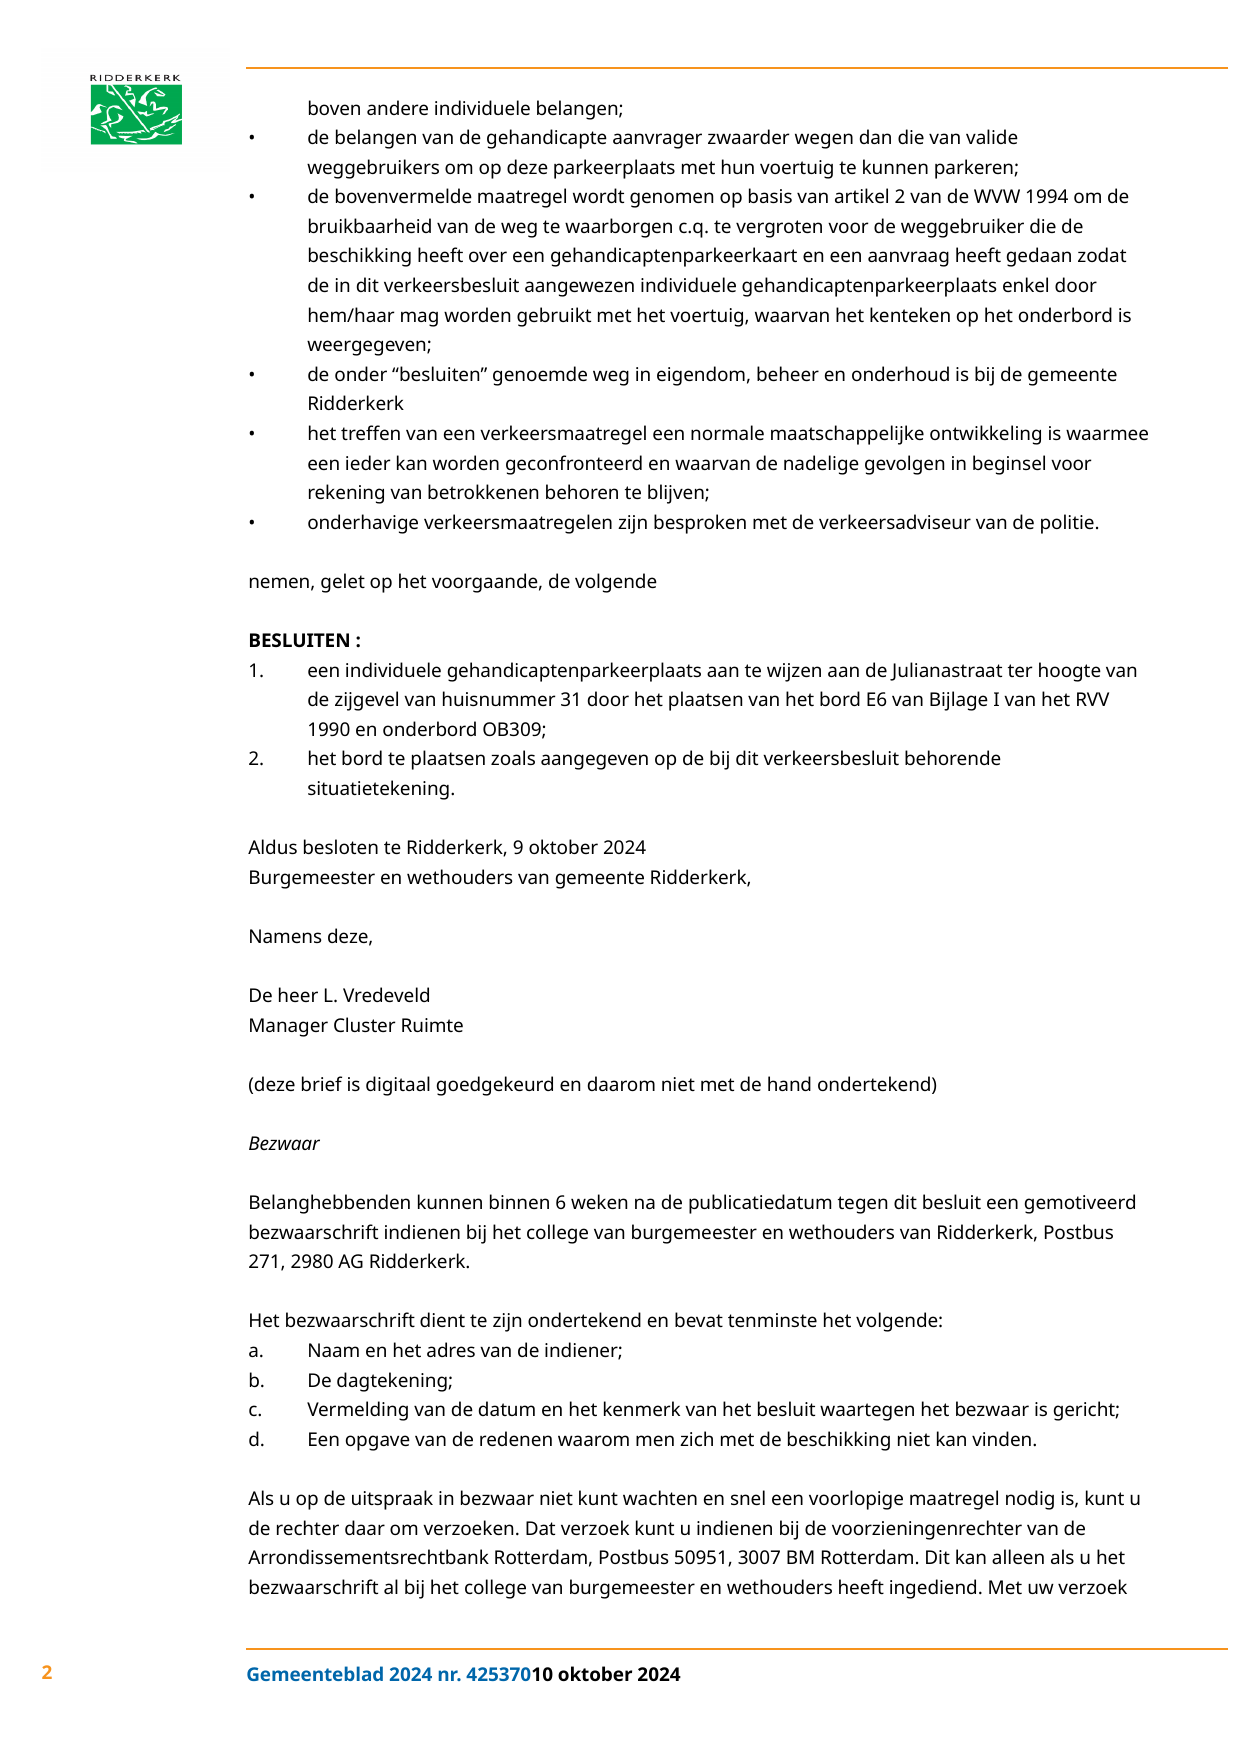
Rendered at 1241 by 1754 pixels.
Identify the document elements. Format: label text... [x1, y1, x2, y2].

text Bezwaar [248, 1130, 1152, 1156]
list een individuele gehandicaptenparkeerplaats aan te wijzen aan de Julianastraat ter hoogte van de zijgevel van huisnummer 31 door het plaatsen van het bord E6 van Bijlage I van het RVV 1990 en onderbord OB309; [248, 657, 1152, 742]
text BESLUITEN : [248, 627, 1152, 653]
text Het bezwaarschrift dient te zijn ondertekend en bevat tenminste het volgende: [248, 1308, 1152, 1333]
list Vermelding van de datum en het kenmerk van het besluit waartegen het bezwaar is gericht; [248, 1396, 1152, 1422]
text Belanghebbenden kunnen binnen 6 weken na de publicatiedatum tegen dit besluit een gemotiveerd bezwaarschrift indienen bij het college van burgemeester en wethouders van Ridderkerk, Postbus 271, 2980 AG Ridderkerk. [248, 1189, 1152, 1274]
text (deze brief is digitaal goedgekeurd en daarom niet met de hand ondertekend) [248, 1071, 1152, 1097]
text De heer L. Vredeveld [248, 982, 1152, 1008]
list de bovenvermelde maatregel wordt genomen op basis van artikel 2 van de WVW 1994 om de bruikbaarheid van de weg te waarborgen c.q. te vergroten voor de weggebruiker die de beschikking heeft over een gehandicaptenparkeerkaart en een aanvraag heeft gedaan zodat de in dit verkeersbesluit aangewezen individuele gehandicaptenparkeerplaats enkel door hem/haar mag worden gebruikt met het voertuig, waarvan het kenteken op het onderbord is weergegeven; [248, 183, 1152, 357]
list het treffen van een verkeersmaatregel een normale maatschappelijke ontwikkeling is waarmee een ieder kan worden geconfronteerd en waarvan de nadelige gevolgen in beginsel voor rekening van betrokkenen behoren te blijven; [248, 420, 1152, 505]
list het bord te plaatsen zoals aangegeven op de bij dit verkeersbesluit behorende situatietekening. [248, 746, 1152, 801]
list Naam en het adres van de indiener; [248, 1337, 1152, 1363]
text Namens deze, [248, 923, 1152, 949]
list boven andere individuele belangen; [248, 95, 1152, 121]
list de onder “besluiten” genoemde weg in eigendom, beheer en onderhoud is bij de gemeente Ridderkerk [248, 361, 1152, 416]
text Als u op de uitspraak in bezwaar niet kunt wachten en snel een voorlopige maatregel nodig is, kunt u de rechter daar om verzoeken. Dat verzoek kunt u indienen bij de voorzieningenrechter van de Arrondissementsrechtbank Rotterdam, Postbus 50951, 3007 BM Rotterdam. Dit kan alleen als u het bezwaarschrift al bij het college van burgemeester en wethouders heeft ingediend. Met uw verzoek [248, 1485, 1152, 1600]
text Aldus besloten te Ridderkerk, 9 oktober 2024 [248, 834, 1152, 860]
text nemen, gelet op het voorgaande, de volgende [248, 568, 1152, 594]
picture [41, 47, 231, 172]
list onderhavige verkeersmaatregelen zijn besproken met de verkeersadviseur van de politie. [248, 509, 1152, 535]
text Manager Cluster Ruimte [248, 1012, 1152, 1038]
list de belangen van de gehandicapte aanvrager zwaarder wegen dan die van valide weggebruikers om op deze parkeerplaats met hun voertuig te kunnen parkeren; [248, 124, 1152, 180]
list De dagtekening; [248, 1367, 1152, 1393]
text Burgemeester en wethouders van gemeente Ridderkerk, [248, 864, 1152, 890]
list Een opgave van de redenen waarom men zich met de beschikking niet kan vinden. [248, 1426, 1152, 1452]
